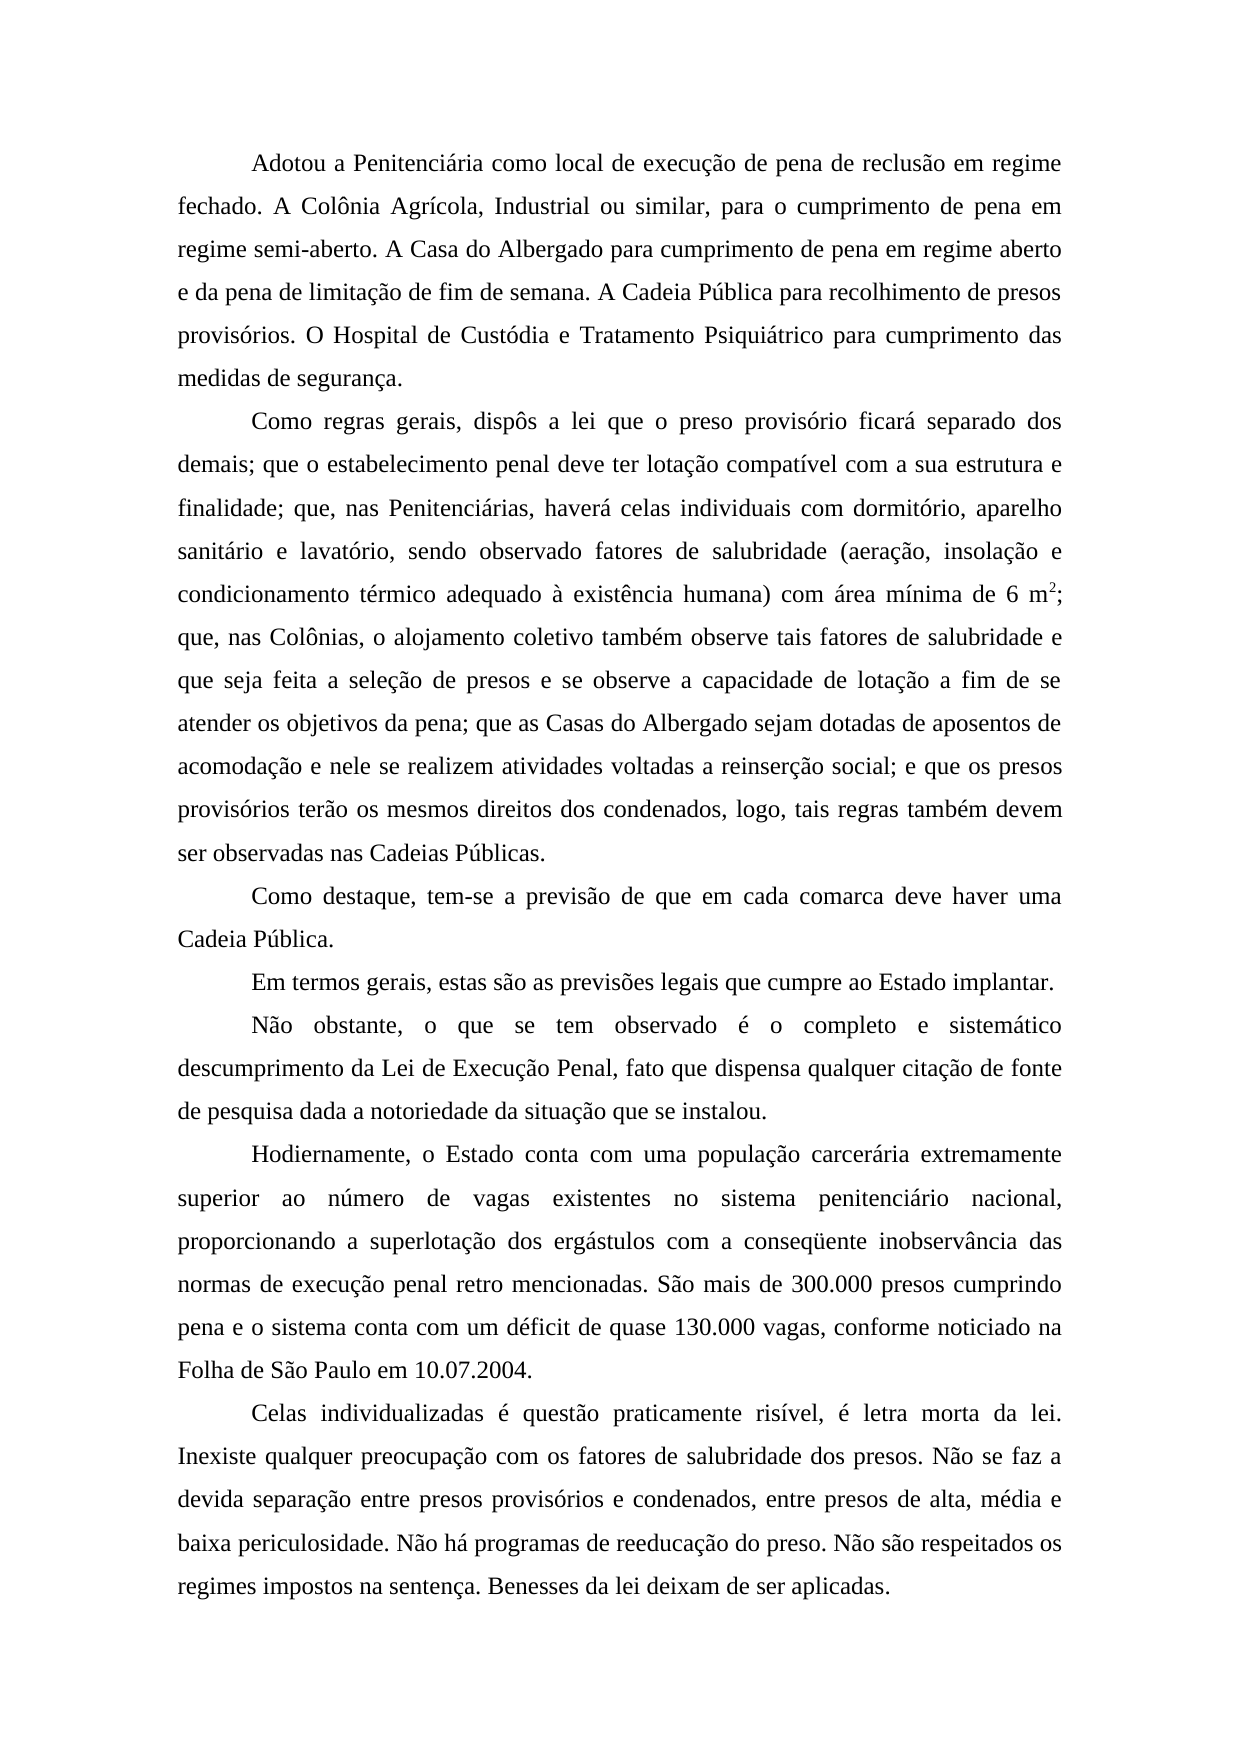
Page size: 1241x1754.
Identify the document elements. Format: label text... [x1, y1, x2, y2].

text Não obstante, o que se tem observado é o completo e sistemático descumprimento da Lei de Execução Penal, fato que dispensa qualquer citação de fonte de pesquisa dada a notoriedade da situação que se instalou. [177, 1010, 1063, 1125]
text Em termos gerais, estas são as previsões legais que cumpre ao Estado implantar. [177, 967, 1063, 996]
text Hodiernamente, o Estado conta com uma população carcerária extremamente superior ao número de vagas existentes no sistema penitenciário nacional, proporcionando a superlotação dos ergástulos com a conseqüente inobservância das normas de execução penal retro mencionadas. São mais de 300.000 presos cumprindo pena e o sistema conta com um déficit de quase 130.000 vagas, conforme noticiado na Folha de São Paulo em 10.07.2004. [177, 1139, 1063, 1384]
text Adotou a Penitenciária como local de execução de pena de reclusão em regime fechado. A Colônia Agrícola, Industrial ou similar, para o cumprimento de pena em regime semi-aberto. A Casa do Albergado para cumprimento de pena em regime aberto e da pena de limitação de fim de semana. A Cadeia Pública para recolhimento de presos provisórios. O Hospital de Custódia e Tratamento Psiquiátrico para cumprimento das medidas de segurança. [177, 148, 1063, 392]
text Como regras gerais, dispôs a lei que o preso provisório ficará separado dos demais; que o estabelecimento penal deve ter lotação compatível com a sua estrutura e finalidade; que, nas Penitenciárias, haverá celas individuais com dormitório, aparelho sanitário e lavatório, sendo observado fatores de salubridade (aeração, insolação e condicionamento térmico adequado à existência humana) com área mínima de 6 m2; que, nas Colônias, o alojamento coletivo também observe tais fatores de salubridade e que seja feita a seleção de presos e se observe a capacidade de lotação a fim de se atender os objetivos da pena; que as Casas do Albergado sejam dotadas de aposentos de acomodação e nele se realizem atividades voltadas a reinserção social; e que os presos provisórios terão os mesmos direitos dos condenados, logo, tais regras também devem ser observadas nas Cadeias Públicas. [177, 406, 1063, 866]
text Como destaque, tem-se a previsão de que em cada comarca deve haver uma Cadeia Pública. [177, 881, 1063, 953]
text Celas individualizadas é questão praticamente risível, é letra morta da lei. Inexiste qualquer preocupação com os fatores de salubridade dos presos. Não se faz a devida separação entre presos provisórios e condenados, entre presos de alta, média e baixa periculosidade. Não há programas de reeducação do preso. Não são respeitados os regimes impostos na sentença. Benesses da lei deixam de ser aplicadas. [177, 1398, 1063, 1599]
